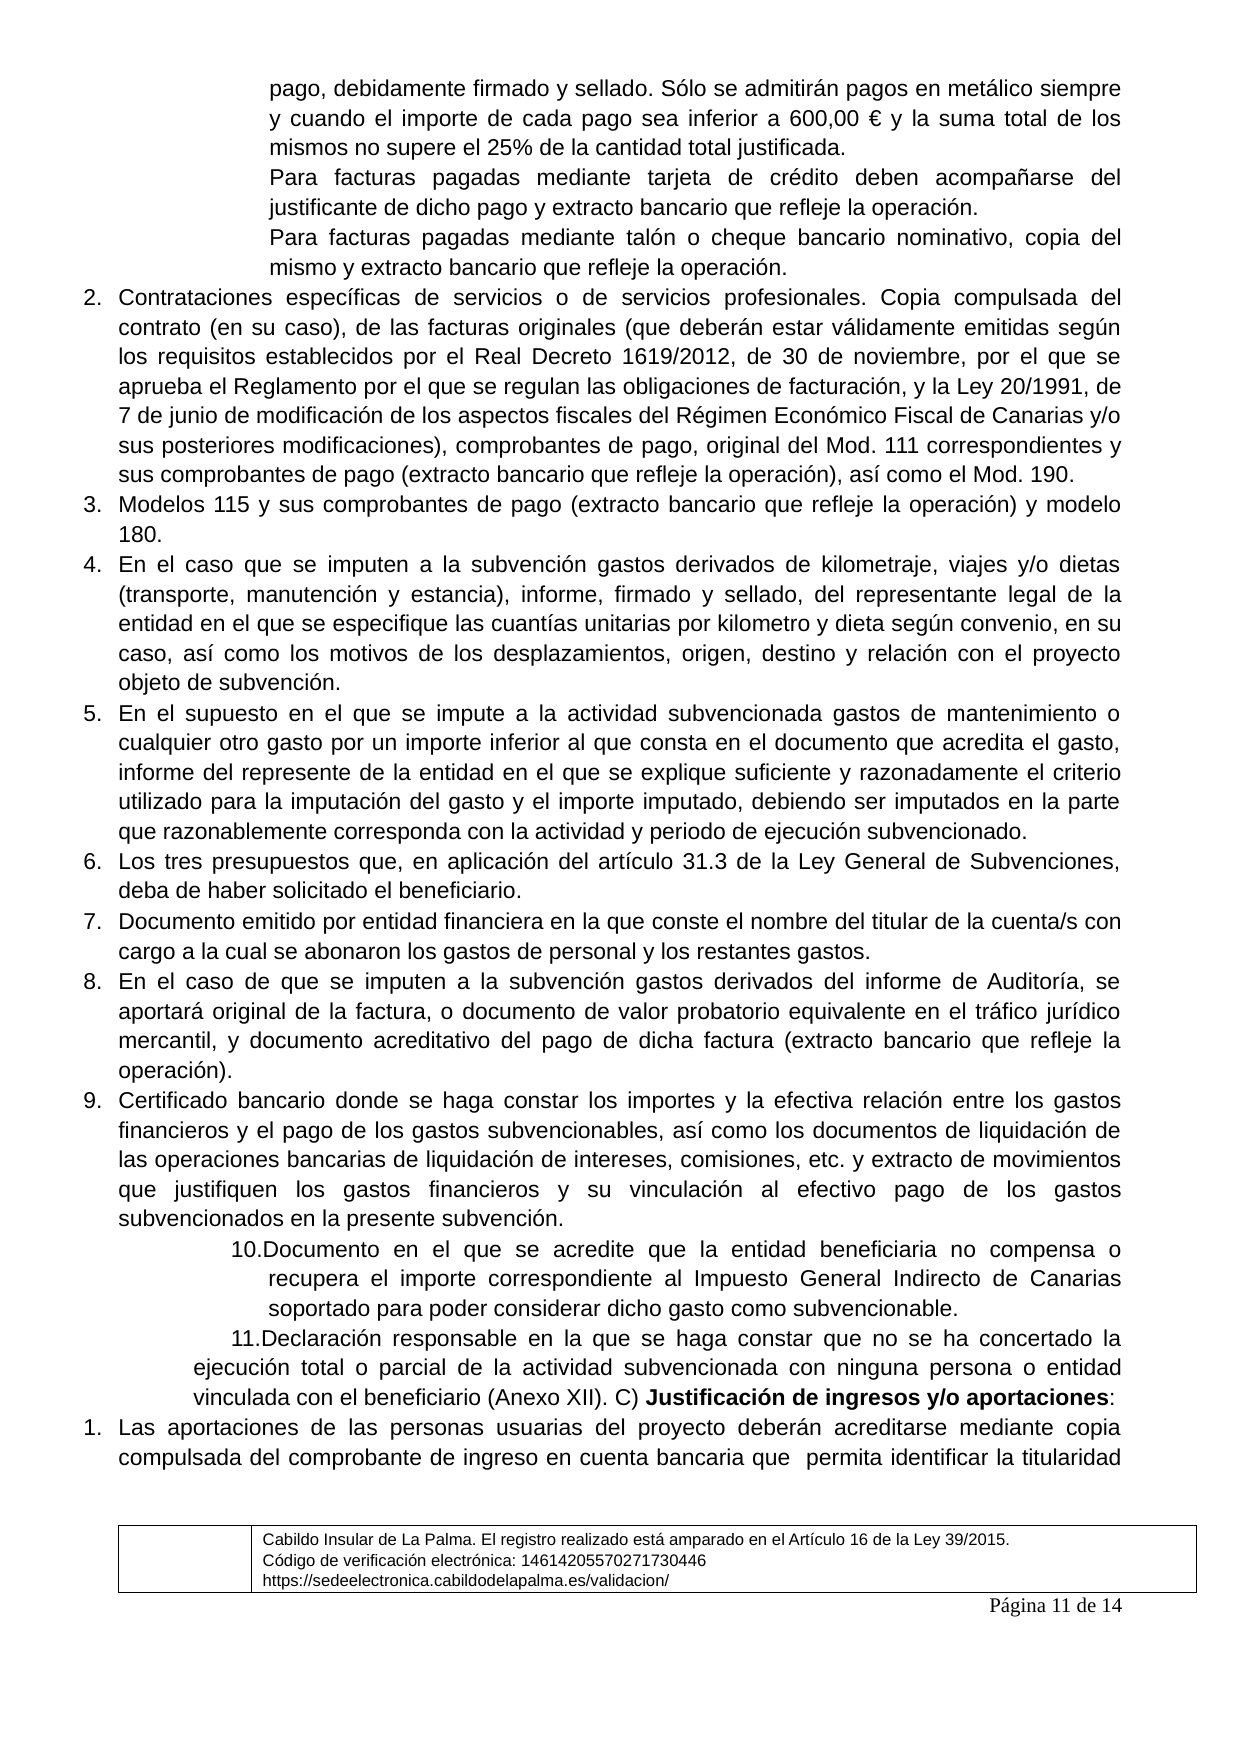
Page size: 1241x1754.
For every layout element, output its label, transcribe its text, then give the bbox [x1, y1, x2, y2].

text Para facturas pagadas mediante talón o cheque bancario nominativo, copia del mismo y extracto bancario que refleje la operación. [269, 224, 1122, 280]
list Documento emitido por entidad financiera en la que conste el nombre del titular de la cuenta/s con cargo a la cual se abonaron los gastos de personal y los restantes gastos. [83, 908, 1122, 964]
list Los tres presupuestos que, en aplicación del artículo 31.3 de la Ley General de Subvenciones, deba de haber solicitado el beneficiario. [83, 848, 1122, 904]
text pago, debidamente firmado y sellado. Sólo se admitirán pagos en metálico siempre y cuando el importe de cada pago sea inferior a 600,00 € y la suma total de los mismos no supere el 25% de la cantidad total justificada. [269, 75, 1122, 160]
text 10.Documento en el que se acredite que la entidad beneficiaria no compensa o recupera el importe correspondiente al Impuesto General Indirecto de Canarias soportado para poder considerar dicho gasto como subvencionable. [231, 1236, 1122, 1321]
list En el caso que se imputen a la subvención gastos derivados de kilometraje, viajes y/o dietas (transporte, manutención y estancia), informe, firmado y sellado, del representante legal de la entidad en el que se especifique las cuantías unitarias por kilometro y dieta según convenio, en su caso, así como los motivos de los desplazamientos, origen, destino y relación con el proyecto objeto de subvención. [83, 551, 1122, 696]
list Modelos 115 y sus comprobantes de pago (extracto bancario que refleje la operación) y modelo 180. [83, 491, 1122, 547]
list En el caso de que se imputen a la subvención gastos derivados del informe de Auditoría, se aportará original de la factura, o documento de valor probatorio equivalente en el tráfico jurídico mercantil, y documento acreditativo del pago de dicha factura (extracto bancario que refleje la operación). [83, 968, 1122, 1083]
text Para facturas pagadas mediante tarjeta de crédito deben acompañarse del justificante de dicho pago y extracto bancario que refleje la operación. [269, 164, 1122, 220]
text 11.Declaración responsable en la que se haga constar que no se ha concertado la ejecución total o parcial de la actividad subvencionada con ninguna persona o entidad vinculada con el beneficiario (Anexo XII). C) Justificación de ingresos y/o aportaciones: [193, 1325, 1122, 1410]
list Contrataciones específicas de servicios o de servicios profesionales. Copia compulsada del contrato (en su caso), de las facturas originales (que deberán estar válidamente emitidas según los requisitos establecidos por el Real Decreto 1619/2012, de 30 de noviembre, por el que se aprueba el Reglamento por el que se regulan las obligaciones de facturación, y la Ley 20/1991, de 7 de junio de modificación de los aspectos fiscales del Régimen Económico Fiscal de Canarias y/o sus posteriores modificaciones), comprobantes de pago, original del Mod. 111 correspondientes y sus comprobantes de pago (extracto bancario que refleje la operación), así como el Mod. 190. [83, 284, 1122, 487]
list Las aportaciones de las personas usuarias del proyecto deberán acreditarse mediante copia compulsada del comprobante de ingreso en cuenta bancaria que permita identificar la titularidad [83, 1414, 1122, 1470]
list En el supuesto en el que se impute a la actividad subvencionada gastos de mantenimiento o cualquier otro gasto por un importe inferior al que consta en el documento que acredita el gasto, informe del represente de la entidad en el que se explique suficiente y razonadamente el criterio utilizado para la imputación del gasto y el importe imputado, debiendo ser imputados en la parte que razonablemente corresponda con la actividad y periodo de ejecución subvencionado. [83, 700, 1122, 844]
list Certificado bancario donde se haga constar los importes y la efectiva relación entre los gastos financieros y el pago de los gastos subvencionables, así como los documentos de liquidación de las operaciones bancarias de liquidación de intereses, comisiones, etc. y extracto de movimientos que justifiquen los gastos financieros y su vinculación al efectivo pago de los gastos subvencionados en la presente subvención. [83, 1087, 1122, 1231]
